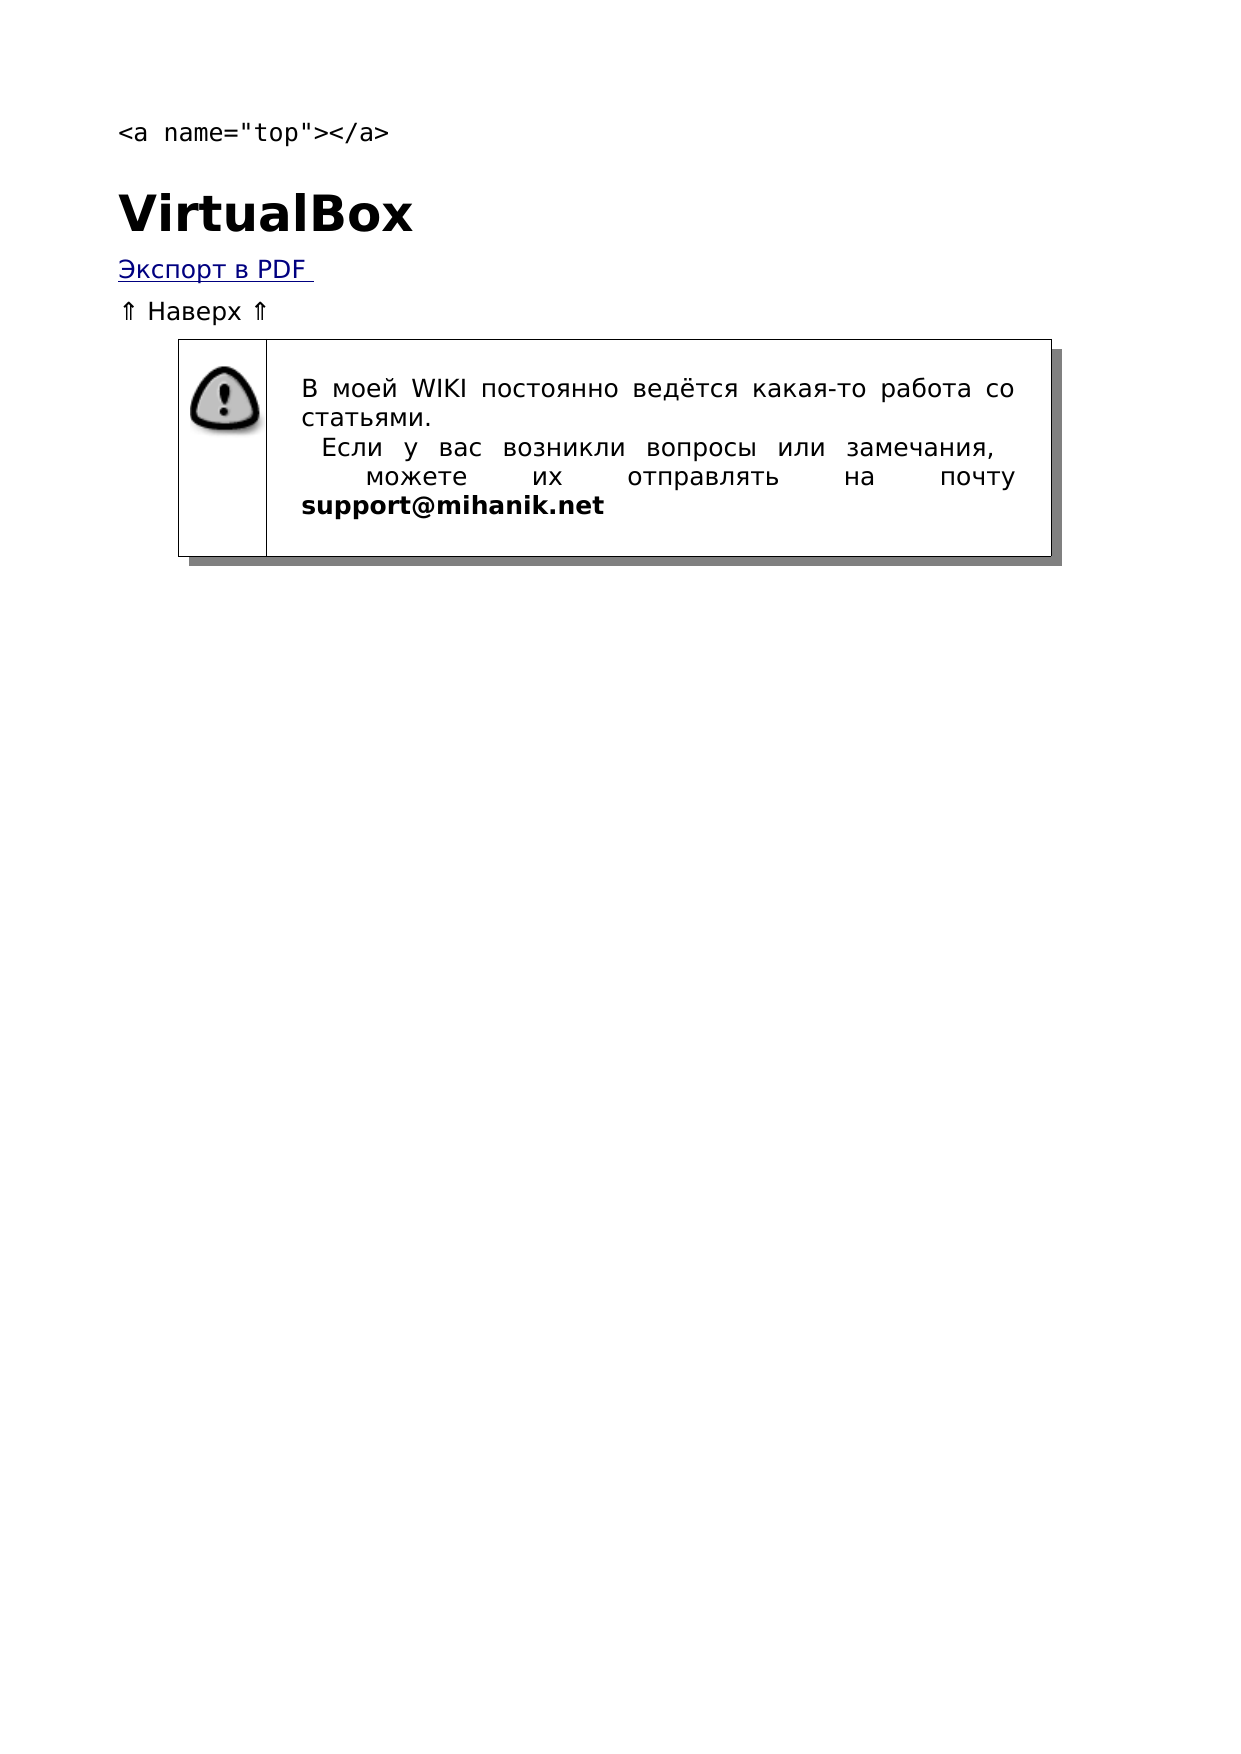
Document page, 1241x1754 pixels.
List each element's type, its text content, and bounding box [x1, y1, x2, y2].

text <a name="top"></a> [118, 118, 1122, 147]
picture [190, 362, 266, 438]
text Экспорт в PDF [118, 256, 1122, 285]
text ⇑ Наверх ⇑ [118, 297, 1122, 326]
table_header В моей WIKI постоянно ведётся какая-то работа со статьями. Если у вас возникли вопросы или замечания, можете их отправлять на почту support@mihanik.net [267, 340, 1051, 556]
subtitle VirtualBox [118, 185, 1122, 243]
table_header [179, 340, 266, 556]
